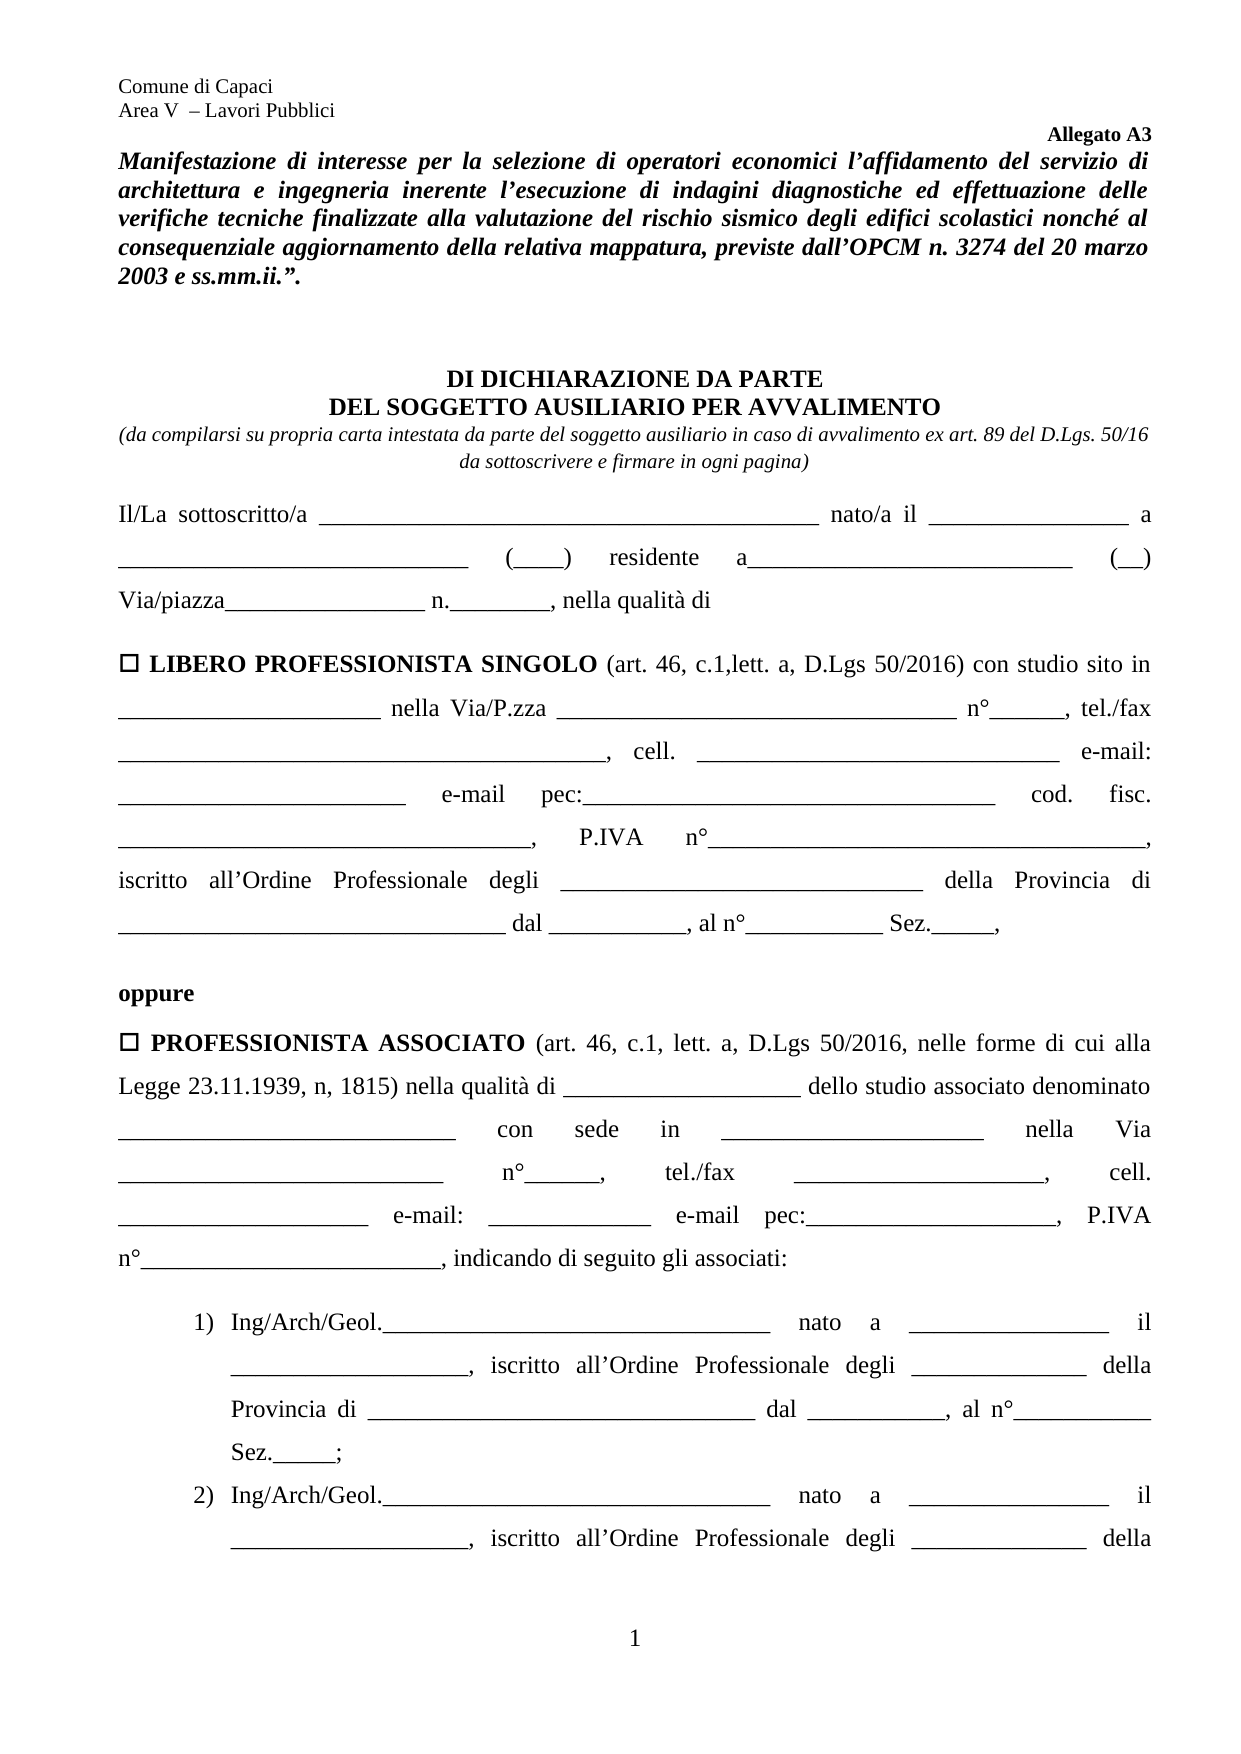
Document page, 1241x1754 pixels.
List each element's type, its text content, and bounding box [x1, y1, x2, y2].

text  PROFESSIONISTA ASSOCIATO (art. 46, c.1, lett. a, D.Lgs 50/2016, nelle forme di cui alla Legge 23.11.1939, n, 1815) nella qualità di ___________________ dello studio associato denominato ___________________________ con sede in _____________________ nella Via __________________________ n°______, tel./fax ____________________, cell. ____________________ e-mail: _____________ e-mail pec:____________________, P.IVA n°________________________, indicando di seguito gli associati: [118, 1028, 1152, 1272]
list Ing/Arch/Geol._______________________________ nato a ________________ il ___________________, iscritto all’Ordine Professionale degli ______________ della Provincia di _______________________________ dal ___________, al n°___________ Sez._____; [193, 1307, 1152, 1466]
list Ing/Arch/Geol._______________________________ nato a ________________ il ___________________, iscritto all’Ordine Professionale degli ______________ della [193, 1480, 1152, 1552]
text  LIBERO PROFESSIONISTA SINGOLO (art. 46, c.1,lett. a, D.Lgs 50/2016) con studio sito in _____________________ nella Via/P.zza ________________________________ n°______, tel./fax _______________________________________, cell. _____________________________ e-mail: _______________________ e-mail pec:_________________________________ cod. fisc. _________________________________, P.IVA n°___________________________________, iscritto all’Ordine Professionale degli _____________________________ della Provincia di _______________________________ dal ___________, al n°___________ Sez._____, [118, 649, 1152, 937]
text Manifestazione di interesse per la selezione di operatori economici l’affidamento del servizio di architettura e ingegneria inerente l’esecuzione di indagini diagnostiche ed effettuazione delle verifiche tecniche finalizzate alla valutazione del rischio sismico degli edifici scolastici nonché al consequenziale aggiornamento della relativa mappatura, previste dall’OPCM n. 3274 del 20 marzo 2003 e ss.mm.ii.”. [118, 146, 1152, 290]
text (da compilarsi su propria carta intestata da parte del soggetto ausiliario in caso di avvalimento ex art. 89 del D.Lgs. 50/16 da sottoscrivere e firmare in ogni pagina) [118, 420, 1152, 474]
text DI DICHIARAZIONE DA PARTE DEL SOGGETTO AUSILIARIO PER AVVALIMENTO [118, 366, 1152, 420]
text Il/La sottoscritto/a ________________________________________ nato/a il ________________ a ____________________________ (____) residente a__________________________ (__) Via/piazza________________ n.________, nella qualità di [118, 499, 1152, 614]
text oppure [118, 978, 1152, 1007]
